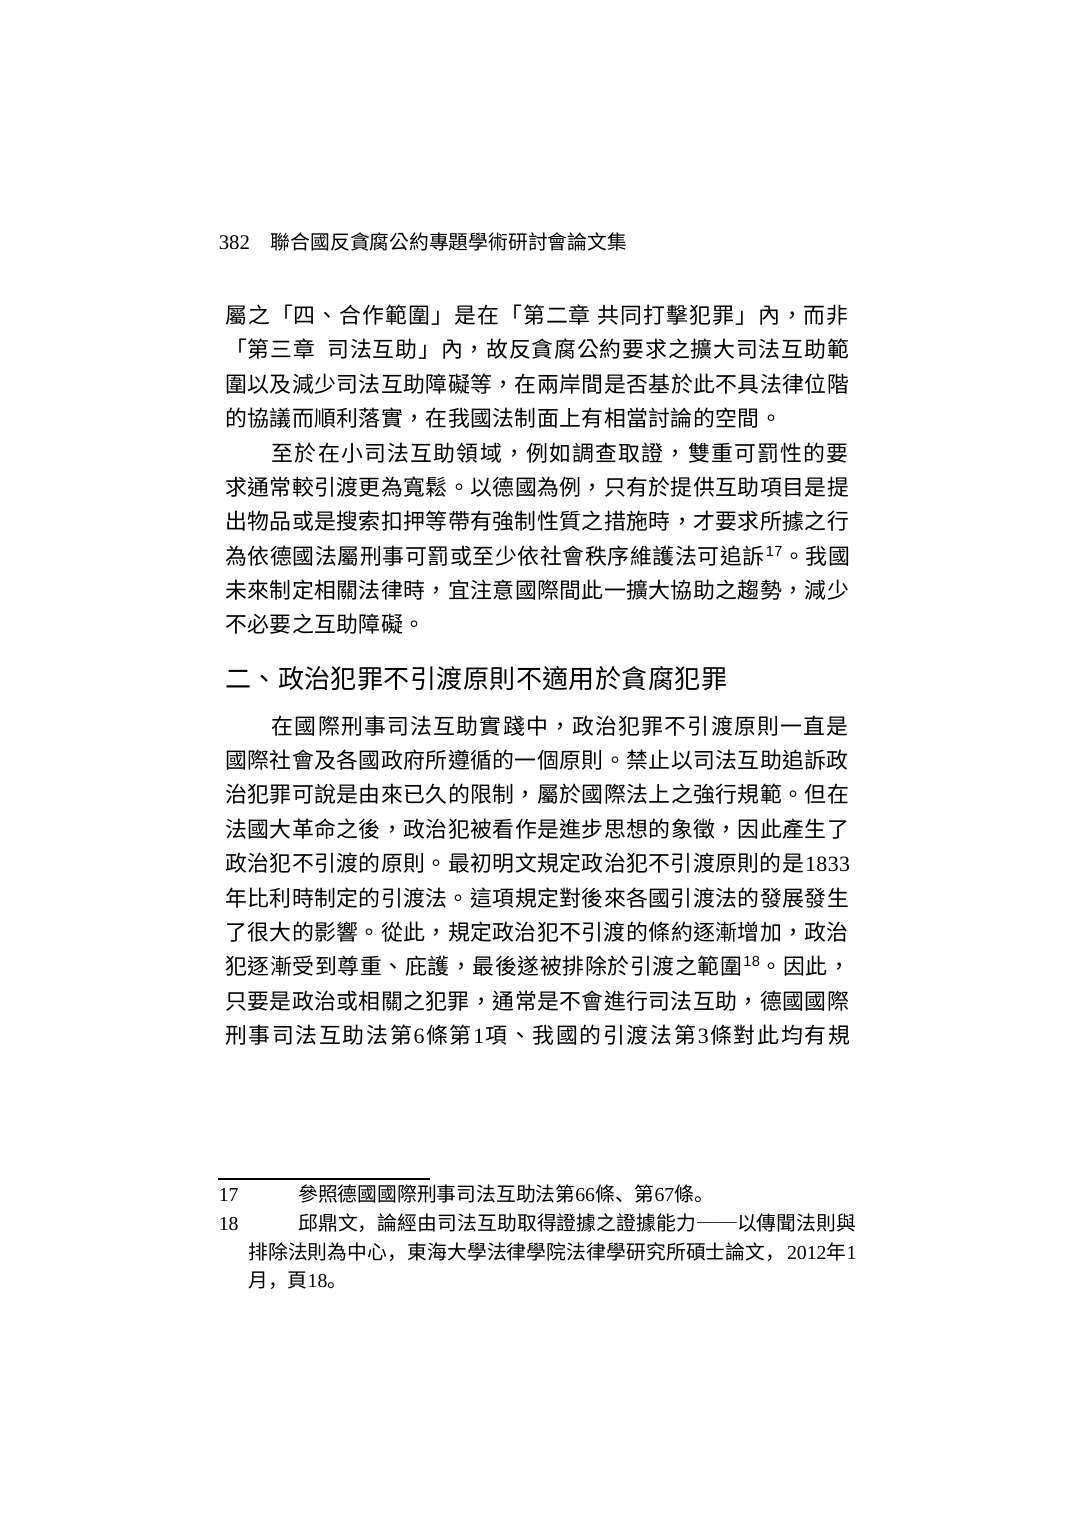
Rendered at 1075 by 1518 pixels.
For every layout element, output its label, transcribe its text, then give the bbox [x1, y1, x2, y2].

text 邱鼎文，論經由司法互助取得證據之證據能力──以傳聞法則與排除法則為中心，東海大學法律學院法律學研究所碩士論文，2012年1月，頁18。 [218, 1207, 856, 1293]
text 在國際刑事司法互助實踐中，政治犯罪不引渡原則一直是國際社會及各國政府所遵循的一個原則。禁止以司法互助追訴政治犯罪可說是由來已久的限制，屬於國際法上之強行規範。但在法國大革命之後，政治犯被看作是進步思想的象徵，因此產生了政治犯不引渡的原則。最初明文規定政治犯不引渡原則的是1833年比利時制定的引渡法。這項規定對後來各國引渡法的發展發生了很大的影響。從此，規定政治犯不引渡的條約逐漸增加，政治犯逐漸受到尊重、庇護，最後遂被排除於引渡之範圍。因此，只要是政治或相關之犯罪，通常是不會進行司法互助，德國國際刑事司法互助法第6條第1項、我國的引渡法第3條對此均有規 範。而隨著保護人權的發展，政治犯罪不引渡原則從引渡領域，影響擴展到所有的刑事司法互助領域，該原則已成為普遍承認的拒絕國際刑事司法互助的任責事由。但是此種司法互助的限制與近來之跨國境的犯罪對抗處於緊張之關係，譬如在對抗恐怖主義、追訴國際法上之犯罪以及世界性的人權保護的情況，此種矛盾的情況亦導致實務係以個案為導向判斷此行為是否是政治犯罪。 [225, 706, 850, 1050]
text 屬之「四、合作範圍」是在「第二章 共同打擊犯罪」內，而非「第三章 司法互助」內，故反貪腐公約要求之擴大司法互助範圍以及減少司法互助障礙等，在兩岸間是否基於此不具法律位階的協議而順利落實，在我國法制面上有相當討論的空間。 [225, 295, 850, 433]
text 二、政治犯罪不引渡原則不適用於貪腐犯罪 [225, 658, 850, 696]
text 參照德國國際刑事司法互助法第66條、第67條。 [218, 1179, 856, 1207]
text 至於在小司法互助領域，例如調查取證，雙重可罰性的要求通常較引渡更為寬鬆。以德國為例，只有於提供互助項目是提出物品或是搜索扣押等帶有強制性質之措施時，才要求所據之行為依德國法屬刑事可罰或至少依社會秩序維護法可追訴。我國未來制定相關法律時，宜注意國際間此一擴大協助之趨勢，減少不必要之互助障礙。 [225, 433, 850, 639]
